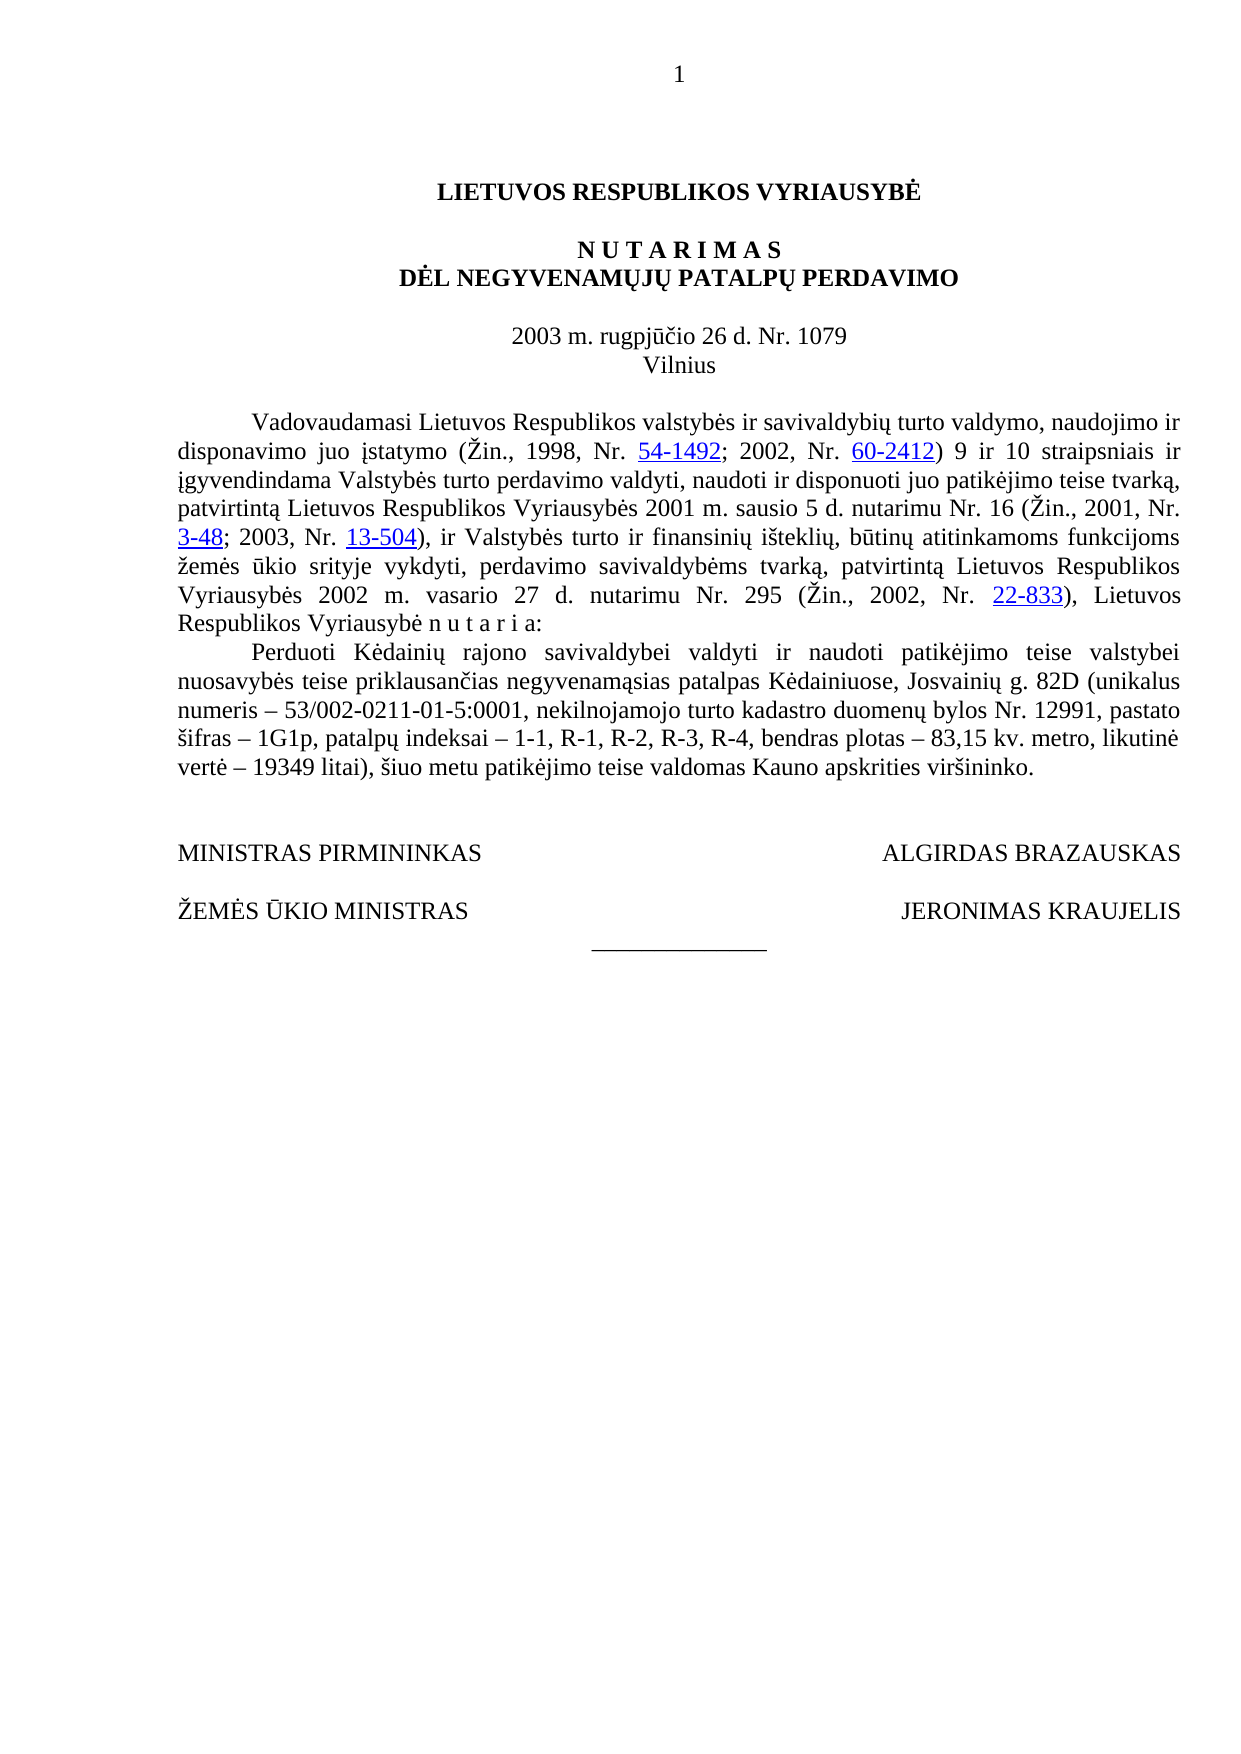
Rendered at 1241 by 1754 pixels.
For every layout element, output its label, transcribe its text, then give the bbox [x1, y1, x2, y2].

text ______________ [177, 925, 1181, 953]
text ŽEMĖS ŪKIO MINISTRAS JERONIMAS KRAUJELIS [177, 896, 1181, 925]
text Vadovaudamasi Lietuvos Respublikos valstybės ir savivaldybių turto valdymo, naudojimo ir disponavimo juo įstatymo (Žin., 1998, Nr. 54-1492; 2002, Nr. 60-2412) 9 ir 10 straipsniais ir įgyvendindama Valstybės turto perdavimo valdyti, naudoti ir disponuoti juo patikėjimo teise tvarką, patvirtintą Lietuvos Respublikos Vyriausybės 2001 m. sausio 5 d. nutarimu Nr. 16 (Žin., 2001, Nr. 3-48; 2003, Nr. 13-504), ir Valstybės turto ir finansinių išteklių, būtinų atitinkamoms funkcijoms žemės ūkio srityje vykdyti, perdavimo savivaldybėms tvarką, patvirtintą Lietuvos Respublikos Vyriausybės 2002 m. vasario 27 d. nutarimu Nr. 295 (Žin., 2002, Nr. 22-833), Lietuvos Respublikos Vyriausybė nutaria: [177, 407, 1181, 637]
text N U T A R I M A S [177, 235, 1181, 263]
text LIETUVOS RESPUBLIKOS VYRIAUSYBĖ [177, 177, 1181, 206]
text Perduoti Kėdainių rajono savivaldybei valdyti ir naudoti patikėjimo teise valstybei nuosavybės teise priklausančias negyvenamąsias patalpas Kėdainiuose, Josvainių g. 82D (unikalus numeris – 53/002-0211-01-5:0001, nekilnojamojo turto kadastro duomenų bylos Nr. 12991, pastato šifras – 1G1p, patalpų indeksai – 1-1, R-1, R-2, R-3, R-4, bendras plotas – 83,15 kv. metro, likutinė vertė – 19349 litai), šiuo metu patikėjimo teise valdomas Kauno apskrities viršininko. [177, 637, 1181, 781]
text 2003 m. rugpjūčio 26 d. Nr. 1079 [177, 321, 1181, 350]
text MINISTRAS PIRMININKAS ALGIRDAS BRAZAUSKAS [177, 838, 1181, 867]
text DĖL NEGYVENAMŲJŲ PATALPŲ PERDAVIMO [177, 263, 1181, 292]
text Vilnius [177, 350, 1181, 378]
